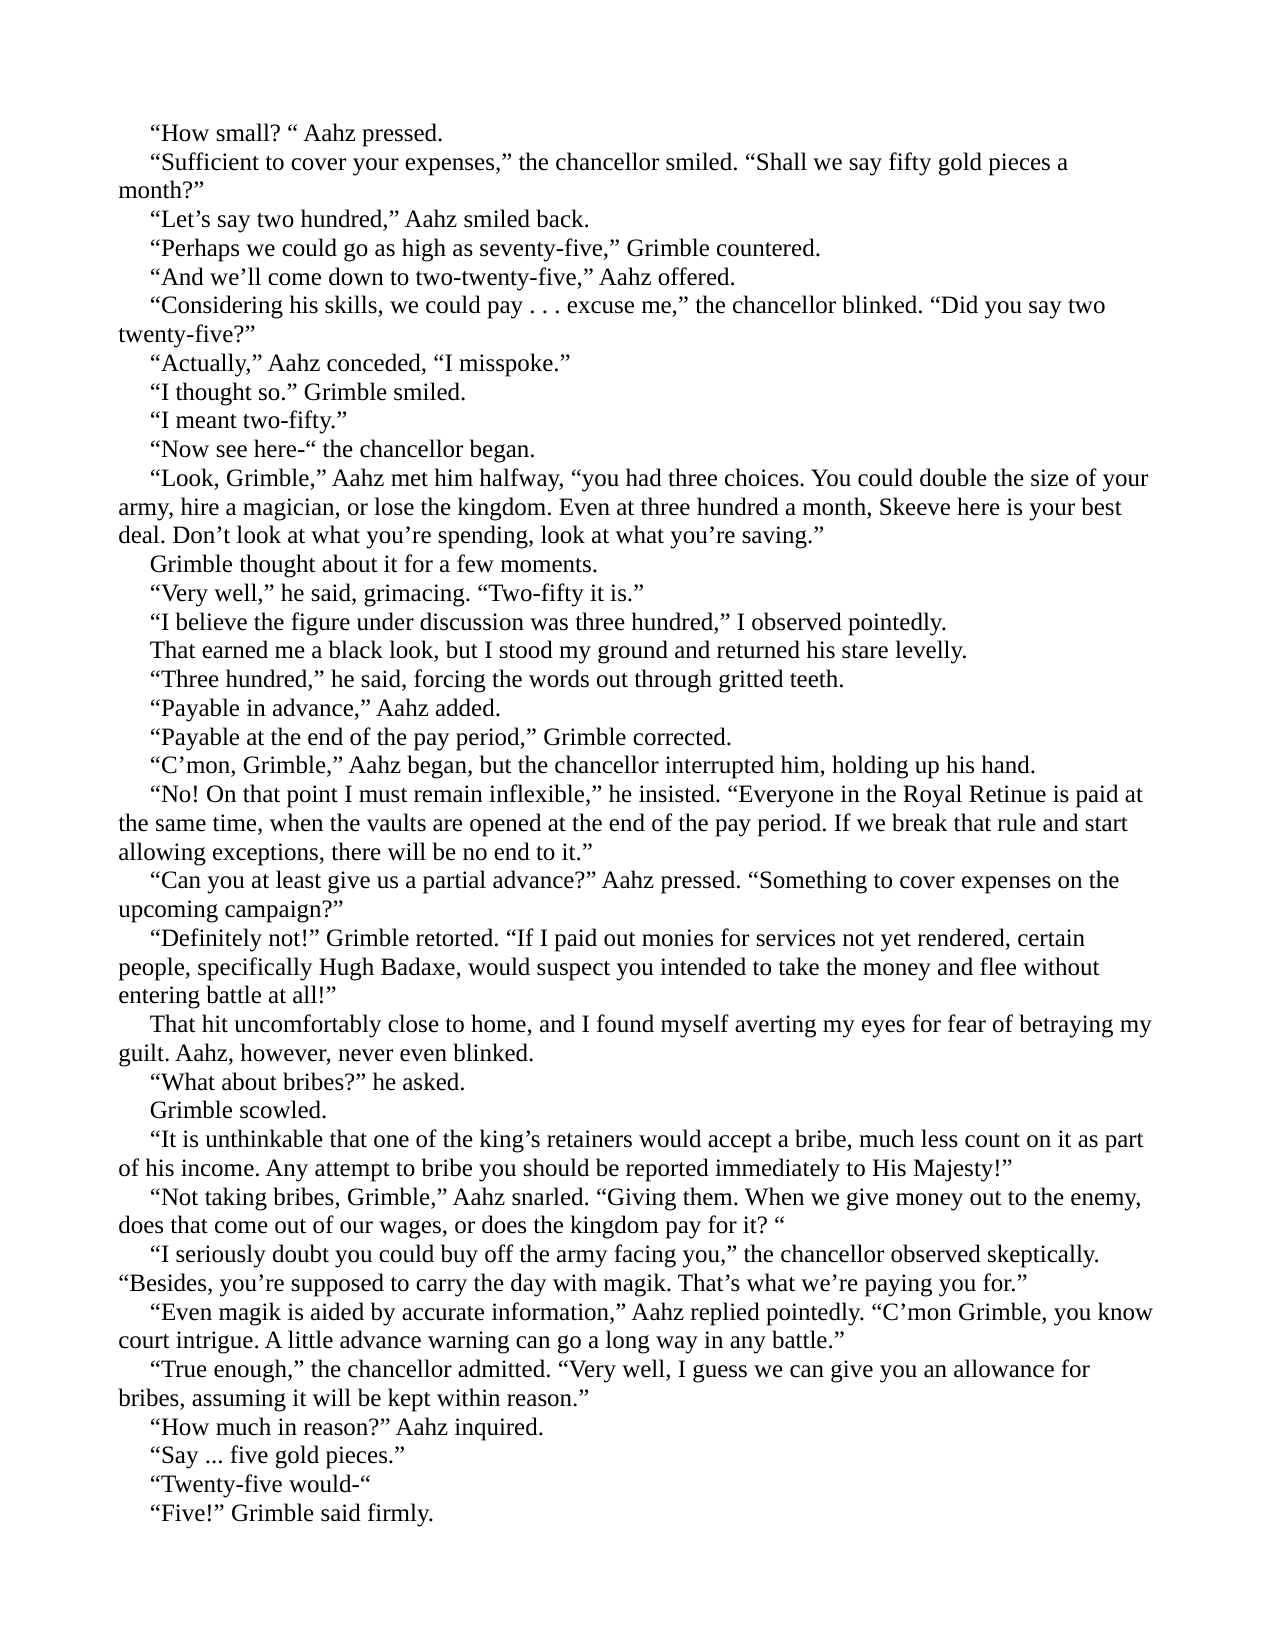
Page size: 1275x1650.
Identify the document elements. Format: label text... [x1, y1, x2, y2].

text “It is unthinkable that one of the king’s retainers would accept a bribe, much less count on it as part of his income. Any attempt to bribe you should be reported immediately to His Majesty!” [118, 1124, 1157, 1182]
text “I meant two-fifty.” [118, 406, 1157, 434]
text “Considering his skills, we could pay . . . excuse me,” the chancellor blinked. “Did you say two twenty-five?” [118, 291, 1157, 348]
text “How much in reason?” Aahz inquired. [118, 1412, 1157, 1441]
text “Three hundred,” he said, forcing the words out through gritted teeth. [118, 664, 1157, 693]
text “I believe the figure under discussion was three hundred,” I observed pointedly. [118, 607, 1157, 636]
text “C’mon, Grimble,” Aahz began, but the chancellor interrupted him, holding up his hand. [118, 751, 1157, 779]
text “How small? “ Aahz pressed. [118, 118, 1157, 147]
text “Sufficient to cover your expenses,” the chancellor smiled. “Shall we say fifty gold pieces a month?” [118, 147, 1157, 204]
text “Even magik is aided by accurate information,” Aahz replied pointedly. “C’mon Grimble, you know court intrigue. A little advance warning can go a long way in any battle.” [118, 1297, 1157, 1354]
text “Actually,” Aahz conceded, “I misspoke.” [118, 348, 1157, 377]
text “I thought so.” Grimble smiled. [118, 377, 1157, 406]
text “Very well,” he said, grimacing. “Two-fifty it is.” [118, 578, 1157, 607]
text “I seriously doubt you could buy off the army facing you,” the chancellor observed skeptically. “Besides, you’re supposed to carry the day with magik. That’s what we’re paying you for.” [118, 1239, 1157, 1297]
text “Look, Grimble,” Aahz met him halfway, “you had three choices. You could double the size of your army, hire a magician, or lose the kingdom. Even at three hundred a month, Skeeve here is your best deal. Don’t look at what you’re spending, look at what you’re saving.” [118, 463, 1157, 549]
text “Let’s say two hundred,” Aahz smiled back. [118, 204, 1157, 233]
text “No! On that point I must remain inflexible,” he insisted. “Everyone in the Royal Retinue is paid at the same time, when the vaults are opened at the end of the pay period. If we break that rule and start allowing exceptions, there will be no end to it.” [118, 779, 1157, 866]
text “What about bribes?” he asked. [118, 1067, 1157, 1096]
text “True enough,” the chancellor admitted. “Very well, I guess we can give you an allowance for bribes, assuming it will be kept within reason.” [118, 1354, 1157, 1412]
text “Five!” Grimble said firmly. [118, 1498, 1157, 1527]
text Grimble scowled. [118, 1096, 1157, 1124]
text “And we’ll come down to two-twenty-five,” Aahz offered. [118, 262, 1157, 291]
text “Definitely not!” Grimble retorted. “If I paid out monies for services not yet rendered, certain people, specifically Hugh Badaxe, would suspect you intended to take the money and flee without entering battle at all!” [118, 923, 1157, 1009]
text “Say ... five gold pieces.” [118, 1441, 1157, 1469]
text “Payable at the end of the pay period,” Grimble corrected. [118, 722, 1157, 751]
text “Not taking bribes, Grimble,” Aahz snarled. “Giving them. When we give money out to the enemy, does that come out of our wages, or does the kingdom pay for it? “ [118, 1182, 1157, 1239]
text “Payable in advance,” Aahz added. [118, 693, 1157, 722]
text That hit uncomfortably close to home, and I found myself averting my eyes for fear of betraying my guilt. Aahz, however, never even blinked. [118, 1009, 1157, 1067]
text Grimble thought about it for a few moments. [118, 549, 1157, 578]
text “Twenty-five would-“ [118, 1469, 1157, 1498]
text That earned me a black look, but I stood my ground and returned his stare levelly. [118, 636, 1157, 664]
text “Now see here-“ the chancellor began. [118, 434, 1157, 463]
text “Can you at least give us a partial advance?” Aahz pressed. “Something to cover expenses on the upcoming campaign?” [118, 866, 1157, 923]
text “Perhaps we could go as high as seventy-five,” Grimble countered. [118, 233, 1157, 262]
